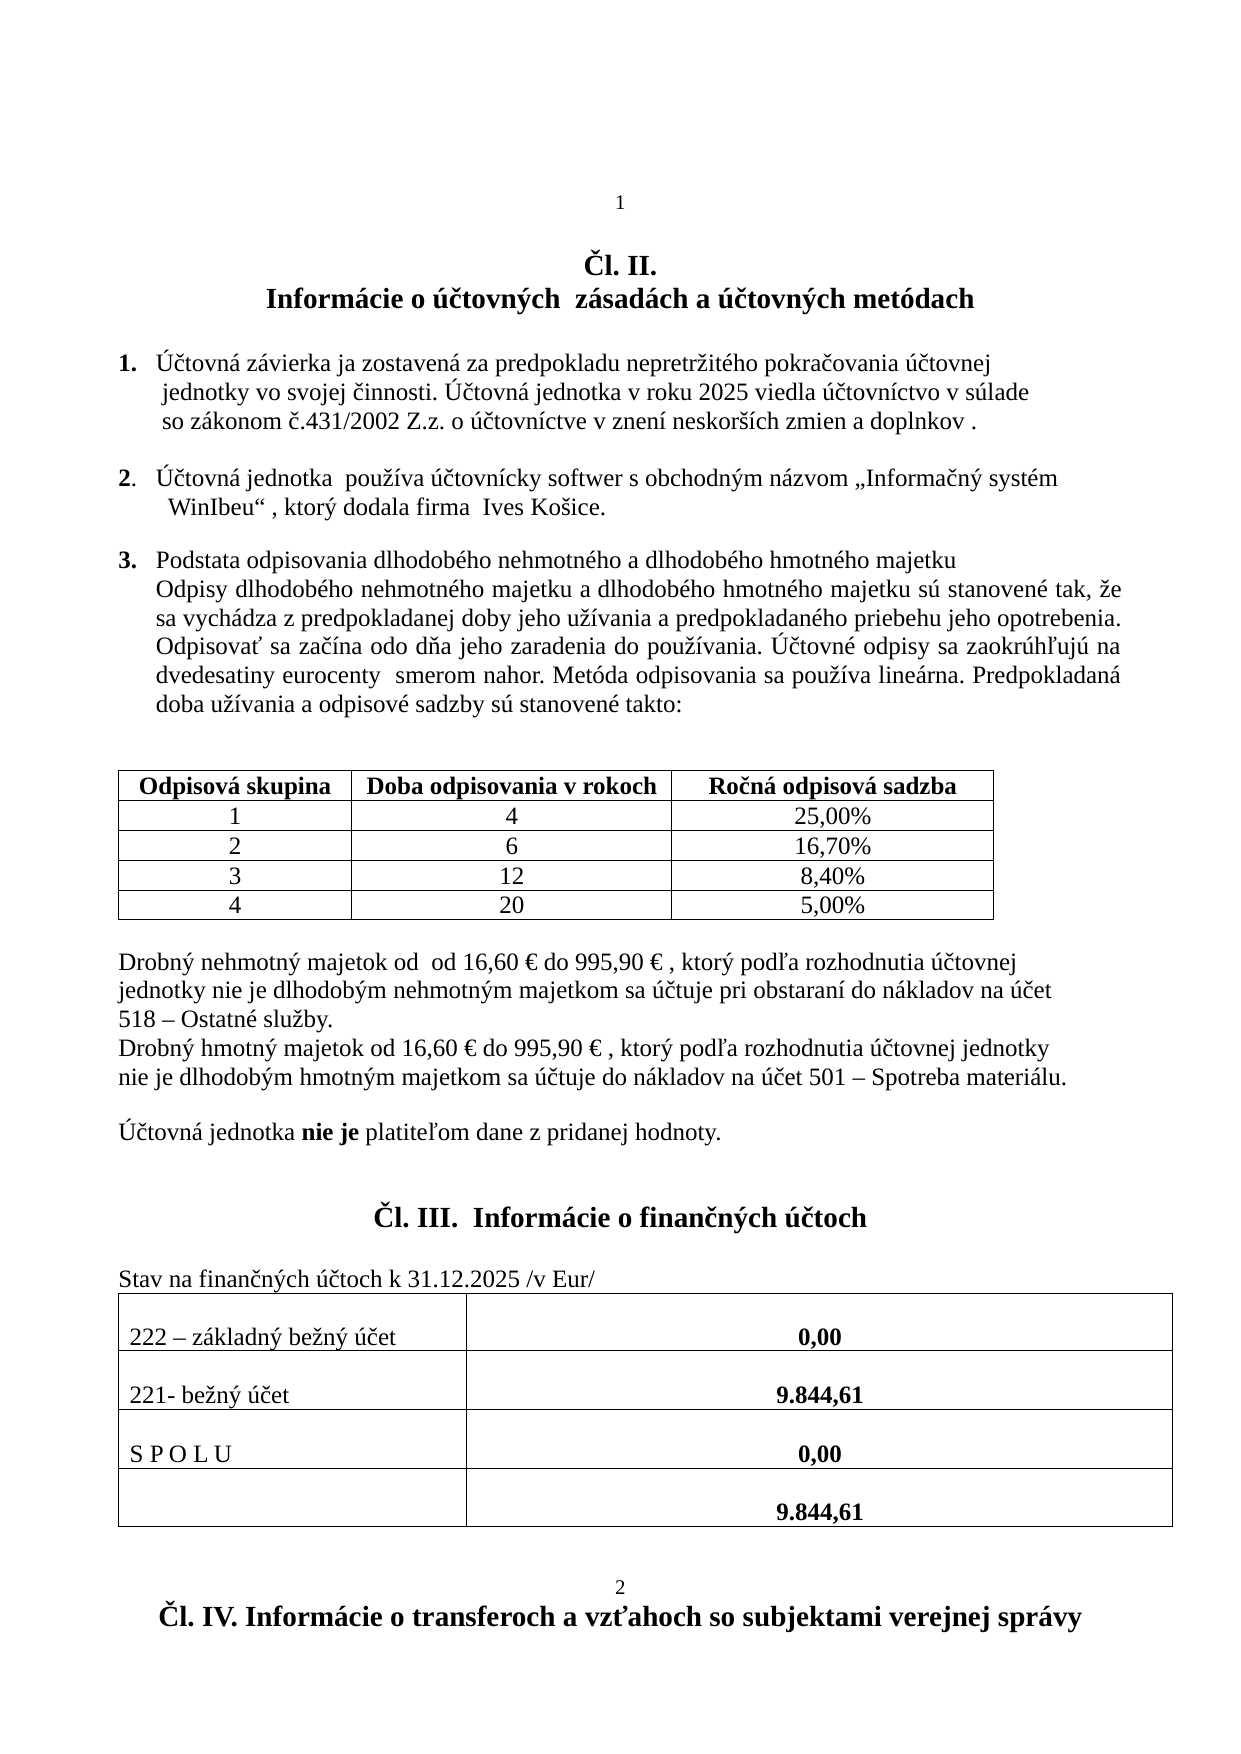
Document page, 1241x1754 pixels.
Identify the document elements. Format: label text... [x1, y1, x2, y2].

table_header 0,00 [467, 1294, 1172, 1350]
table_header Doba odpisovania v rokoch [352, 771, 671, 800]
text 2 [118, 1575, 1122, 1599]
table_header Odpisová skupina [119, 771, 351, 800]
table_cell 16,70% [672, 831, 993, 860]
table_header 222 – základný bežný účet [119, 1294, 466, 1350]
text Čl. III. Informácie o finančných účtoch [118, 1201, 1122, 1234]
text Odpisy dlhodobého nehmotného majetku a dlhodobého hmotného majetku sú stanovené tak, že sa vychádza z predpokladanej doby jeho užívania a predpokladaného priebehu jeho opotrebenia. Odpisovať sa začína odo dňa jeho zaradenia do používania. Účtovné odpisy sa zaokrúhľujú na dvedesatiny eurocenty smerom nahor. Metóda odpisovania sa používa lineárna. Predpokladaná doba užívania a odpisové sadzby sú stanovené takto: [156, 574, 1122, 718]
table_cell 25,00% [672, 801, 993, 830]
table_cell 5,00% [672, 891, 993, 919]
table_header Ročná odpisová sadzba [672, 771, 993, 800]
table_cell 4 [352, 801, 671, 830]
text Stav na finančných účtoch k 31.12.2025 /v Eur/ [118, 1264, 1122, 1292]
text Drobný hmotný majetok od 16,60 € do 995,90 € , ktorý podľa rozhodnutia účtovnej jednotky [118, 1033, 1122, 1062]
text jednotky vo svojej činnosti. Účtovná jednotka v roku 2025 viedla účtovníctvo v súlade [118, 377, 1122, 406]
text 518 – Ostatné služby. [118, 1004, 1122, 1033]
table_cell 12 [352, 861, 671, 889]
table_cell 6 [352, 831, 671, 860]
table_cell 0,00 [467, 1410, 1172, 1467]
text jednotky nie je dlhodobým nehmotným majetkom sa účtuje pri obstaraní do nákladov na účet [118, 975, 1122, 1004]
text Čl. II. [118, 248, 1122, 281]
table_cell 20 [352, 891, 671, 919]
table_cell 1 [119, 801, 351, 830]
text so zákonom č.431/2002 Z.z. o účtovníctve v znení neskorších zmien a doplnkov . [118, 406, 1122, 435]
table_cell 8,40% [672, 861, 993, 889]
text 1. Účtovná závierka ja zostavená za predpokladu nepretržitého pokračovania účtovnej [118, 348, 1122, 377]
table_cell 9.844,61 [467, 1351, 1172, 1409]
text 1 [118, 190, 1122, 214]
table_cell 2 [119, 831, 351, 860]
table_cell 9.844,61 [467, 1469, 1172, 1526]
table_cell [119, 1469, 466, 1526]
table_cell 4 [119, 891, 351, 919]
table_cell 3 [119, 861, 351, 889]
text nie je dlhodobým hmotným majetkom sa účtuje do nákladov na účet 501 – Spotreba materiálu. [118, 1062, 1122, 1090]
text Drobný nehmotný majetok od od 16,60 € do 995,90 € , ktorý podľa rozhodnutia účtovnej [118, 947, 1122, 975]
text WinIbeu“ , ktorý dodala firma Ives Košice. [118, 492, 1122, 521]
text 2. Účtovná jednotka používa účtovnícky softwer s obchodným názvom „Informačný systém [118, 463, 1122, 492]
text Čl. IV. Informácie o transferoch a vzťahoch so subjektami verejnej správy [118, 1599, 1122, 1633]
text 3. Podstata odpisovania dlhodobého nehmotného a dlhodobého hmotného majetku [118, 545, 1122, 574]
text Účtovná jednotka nie je platiteľom dane z pridanej hodnoty. [118, 1117, 1122, 1146]
table_cell S P O L U [119, 1410, 466, 1467]
table_cell 221- bežný účet [119, 1351, 466, 1409]
text Informácie o účtovných zásadách a účtovných metódach [118, 281, 1122, 315]
